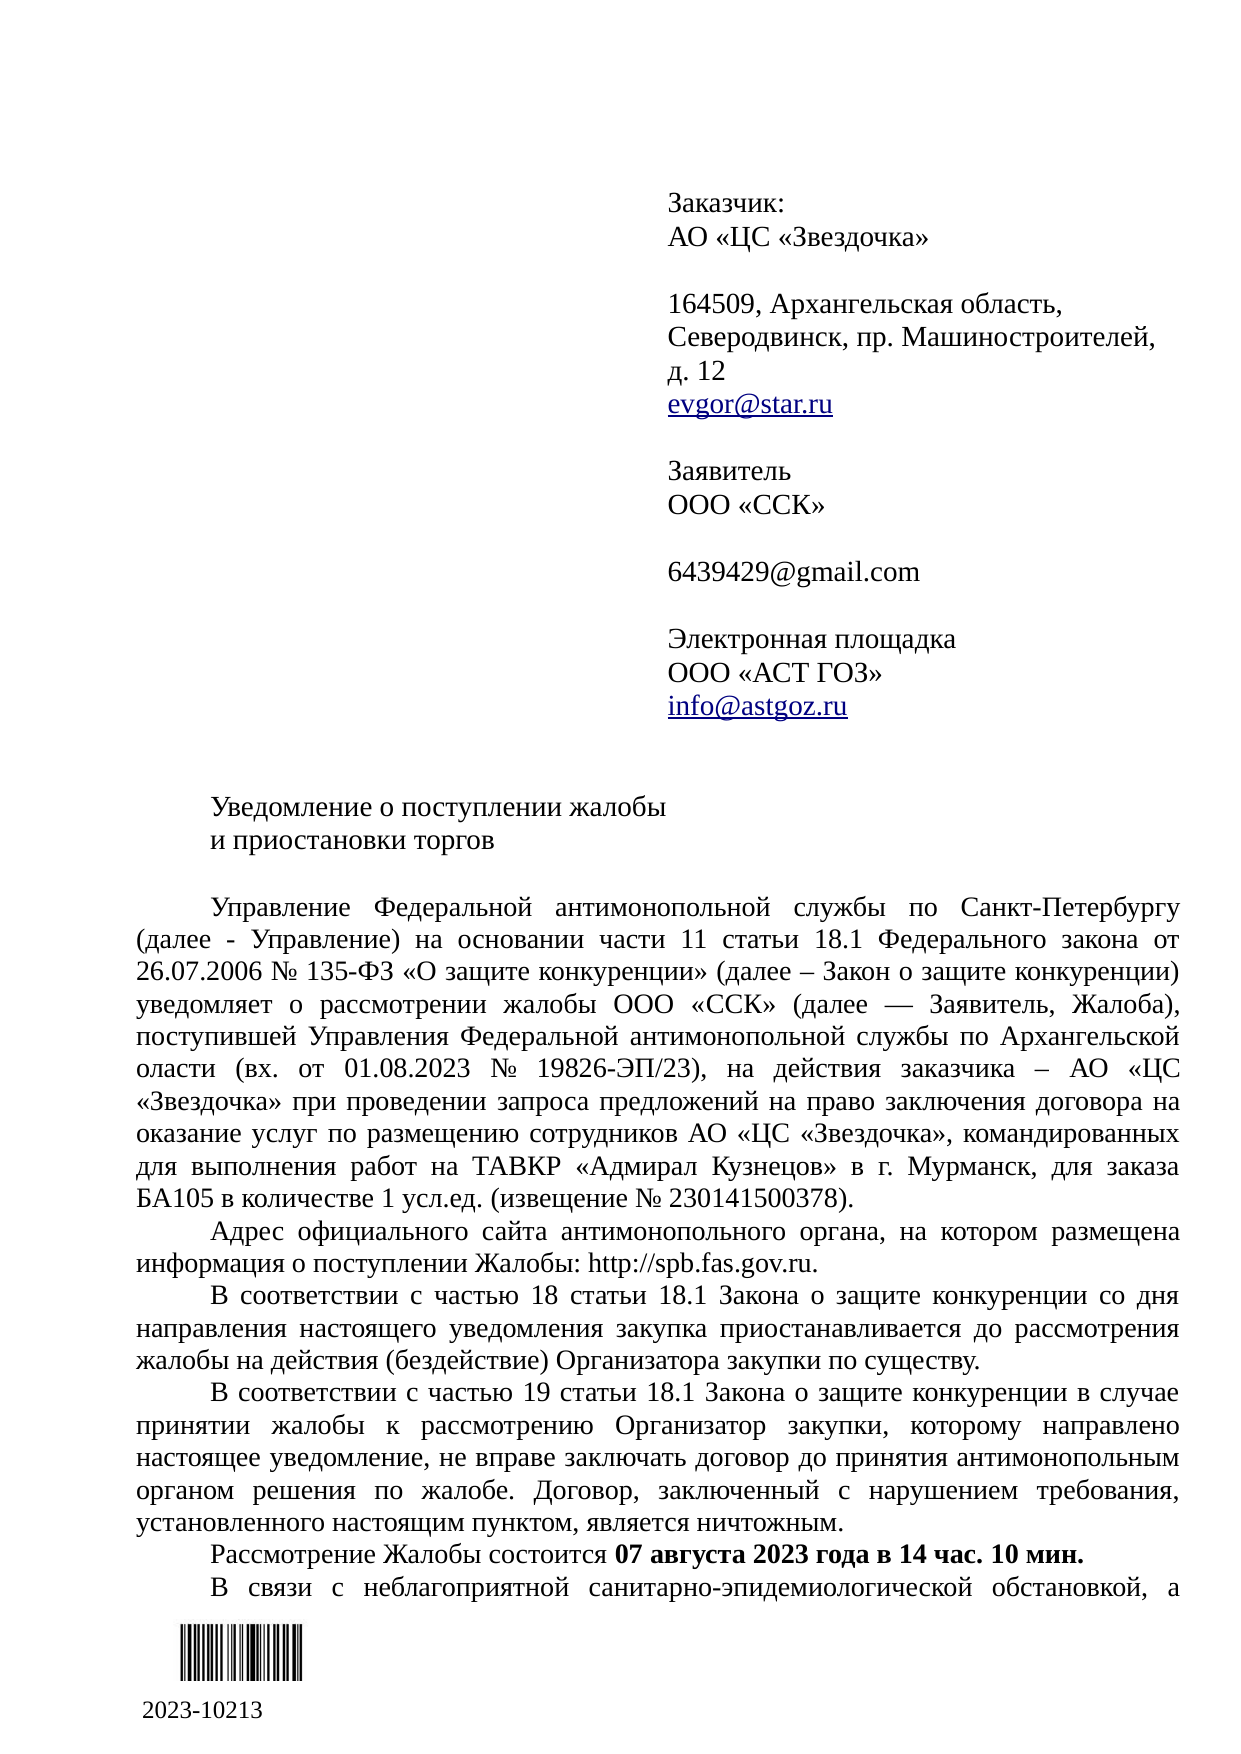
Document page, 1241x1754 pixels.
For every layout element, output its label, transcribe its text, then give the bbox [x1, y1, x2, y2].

text Уведомление о поступлении жалобы [136, 789, 1181, 822]
text В связи с неблагоприятной санитарно-эпидемиологической обстановкой, а [136, 1570, 1181, 1602]
table_header Заказчик: АО «ЦС «Звездочка» 164509, Архангельская область, Северодвинск, пр. Машиностроителей, д. 12 evgor@star.ru Заявитель ООО «ССК» 6439429@gmail.com Электронная площадка ООО «АСТ ГОЗ» info@astgoz.ru [667, 118, 1181, 722]
text Рассмотрение Жалобы состоится 07 августа 2023 года в 14 час. 10 мин. [136, 1537, 1181, 1570]
text В соответствии с частью 18 статьи 18.1 Закона о защите конкуренции со дня направления настоящего уведомления закупка приостанавливается до рассмотрения жалобы на действия (бездействие) Организатора закупки по существу. [136, 1278, 1181, 1376]
text В соответствии с частью 19 статьи 18.1 Закона о защите конкуренции в случае принятии жалобы к рассмотрению Организатор закупки, которому направлено настоящее уведомление, не вправе заключать договор до принятия антимонопольным органом решения по жалобе. Договор, заключенный с нарушением требования, установленного настоящим пунктом, является ничтожным. [136, 1376, 1181, 1537]
text и приостановки торгов [136, 822, 1181, 856]
text Управление Федеральной антимонопольной службы по Санкт-Петербургу (далее - Управление) на основании части 11 статьи 18.1 Федерального закона от 26.07.2006 № 135-ФЗ «О защите конкуренции» (далее – Закон о защите конкуренции) уведомляет о рассмотрении жалобы ООО «ССК» (далее — Заявитель, Жалоба), поступившей Управления Федеральной антимонопольной службы по Архангельской оласти (вх. от 01.08.2023 № 19826-ЭП/23), на действия заказчика – АО «ЦС «Звездочка» при проведении запроса предложений на право заключения договора на оказание услуг по размещению сотрудников АО «ЦС «Звездочка», командированных для выполнения работ на ТАВКР «Адмирал Кузнецов» в г. Мурманск, для заказа БА105 в количестве 1 усл.ед. (извещение № 230141500378). [136, 889, 1181, 1213]
text Адрес официального сайта антимонопольного органа, на котором размещена информация о поступлении Жалобы: http://spb.fas.gov.ru. [136, 1213, 1181, 1278]
picture [135, 1619, 349, 1681]
